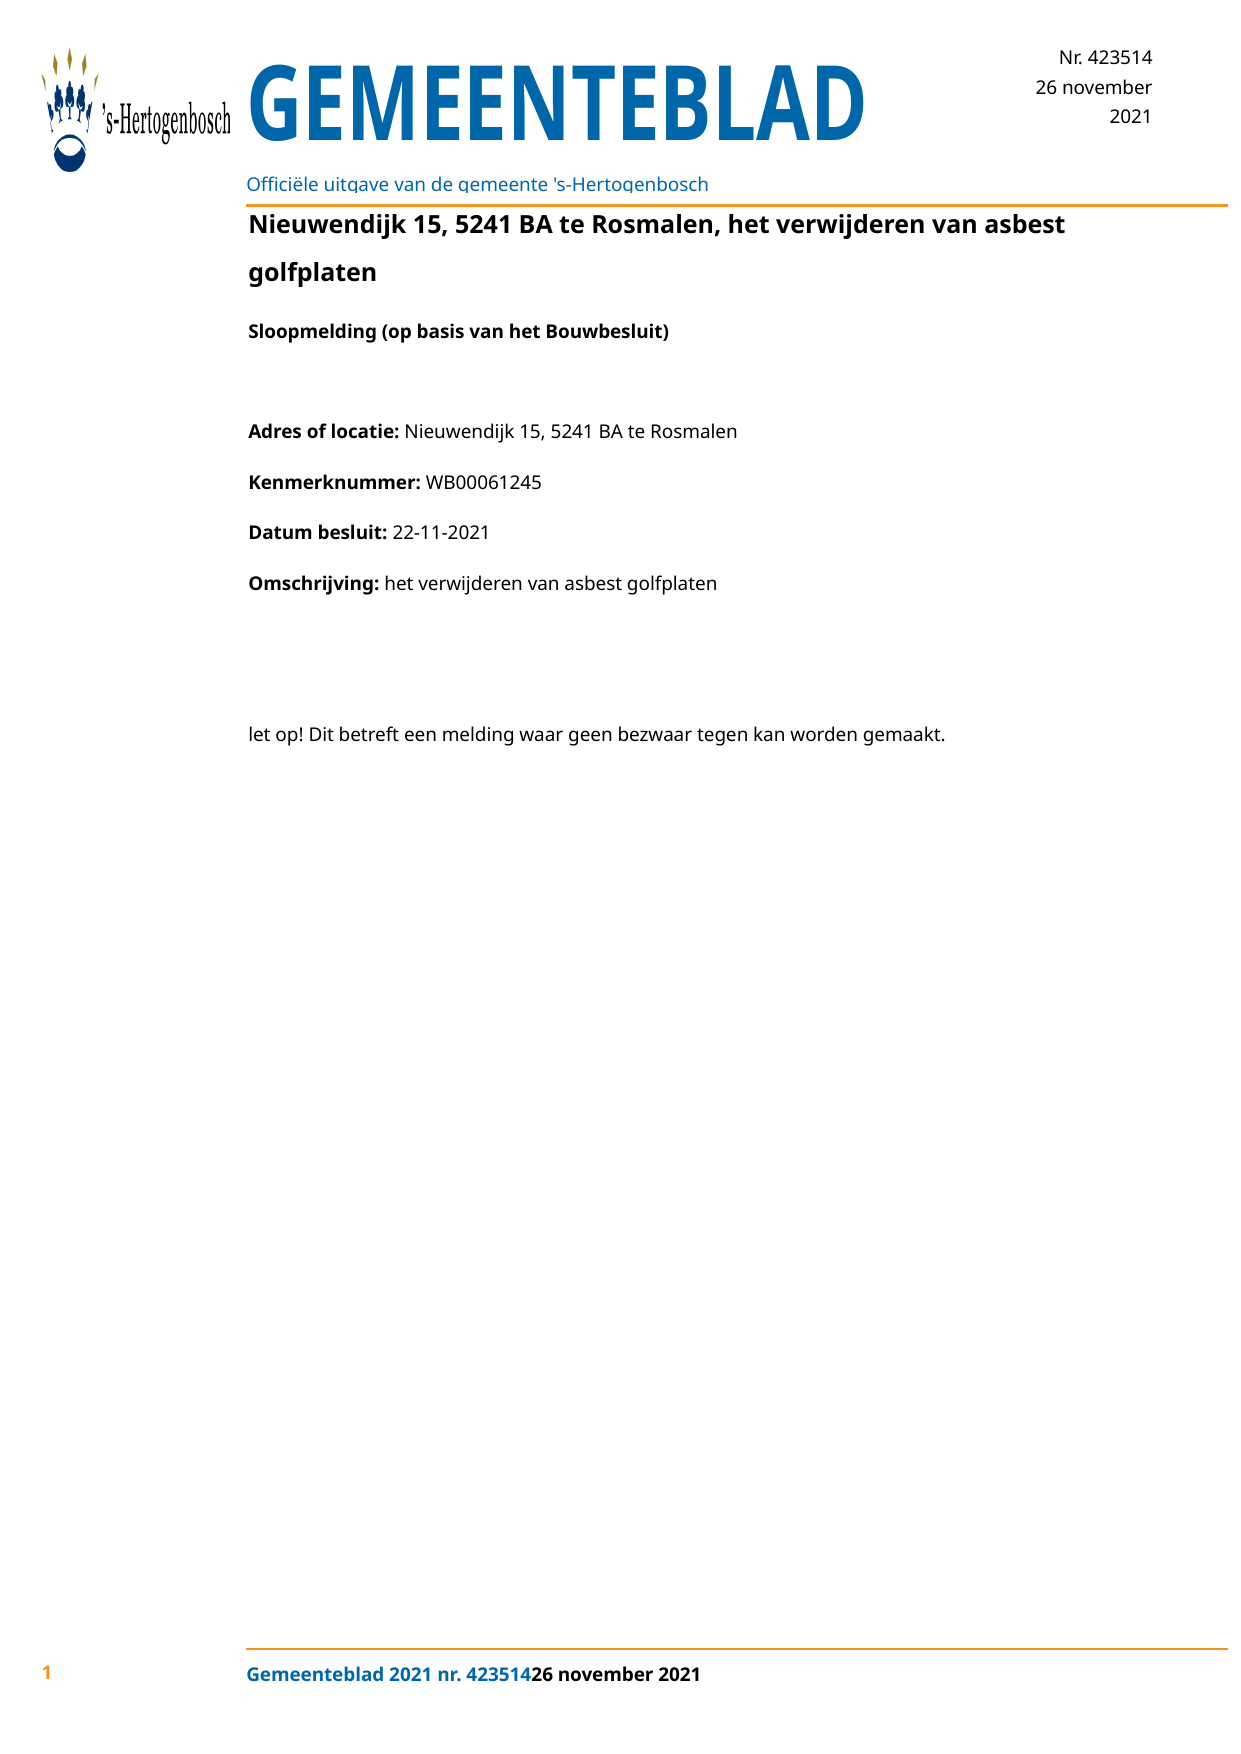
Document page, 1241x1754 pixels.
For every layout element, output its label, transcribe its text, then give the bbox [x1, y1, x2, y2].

text Sloopmelding (op basis van het Bouwbesluit) [248, 318, 1152, 344]
text let op! Dit betreft een melding waar geen bezwaar tegen kan worden gemaakt. [248, 721, 1152, 747]
text Omschrijving: het verwijderen van asbest golfplaten [248, 570, 1152, 596]
text Adres of locatie: Nieuwendijk 15, 5241 BA te Rosmalen [248, 419, 1152, 444]
text Datum besluit: 22-11-2021 [248, 519, 1152, 545]
picture [41, 47, 231, 172]
text Nieuwendijk 15, 5241 BA te Rosmalen, het verwijderen van asbest golfplaten [248, 207, 1152, 288]
text Kenmerknummer: WB00061245 [248, 469, 1152, 495]
